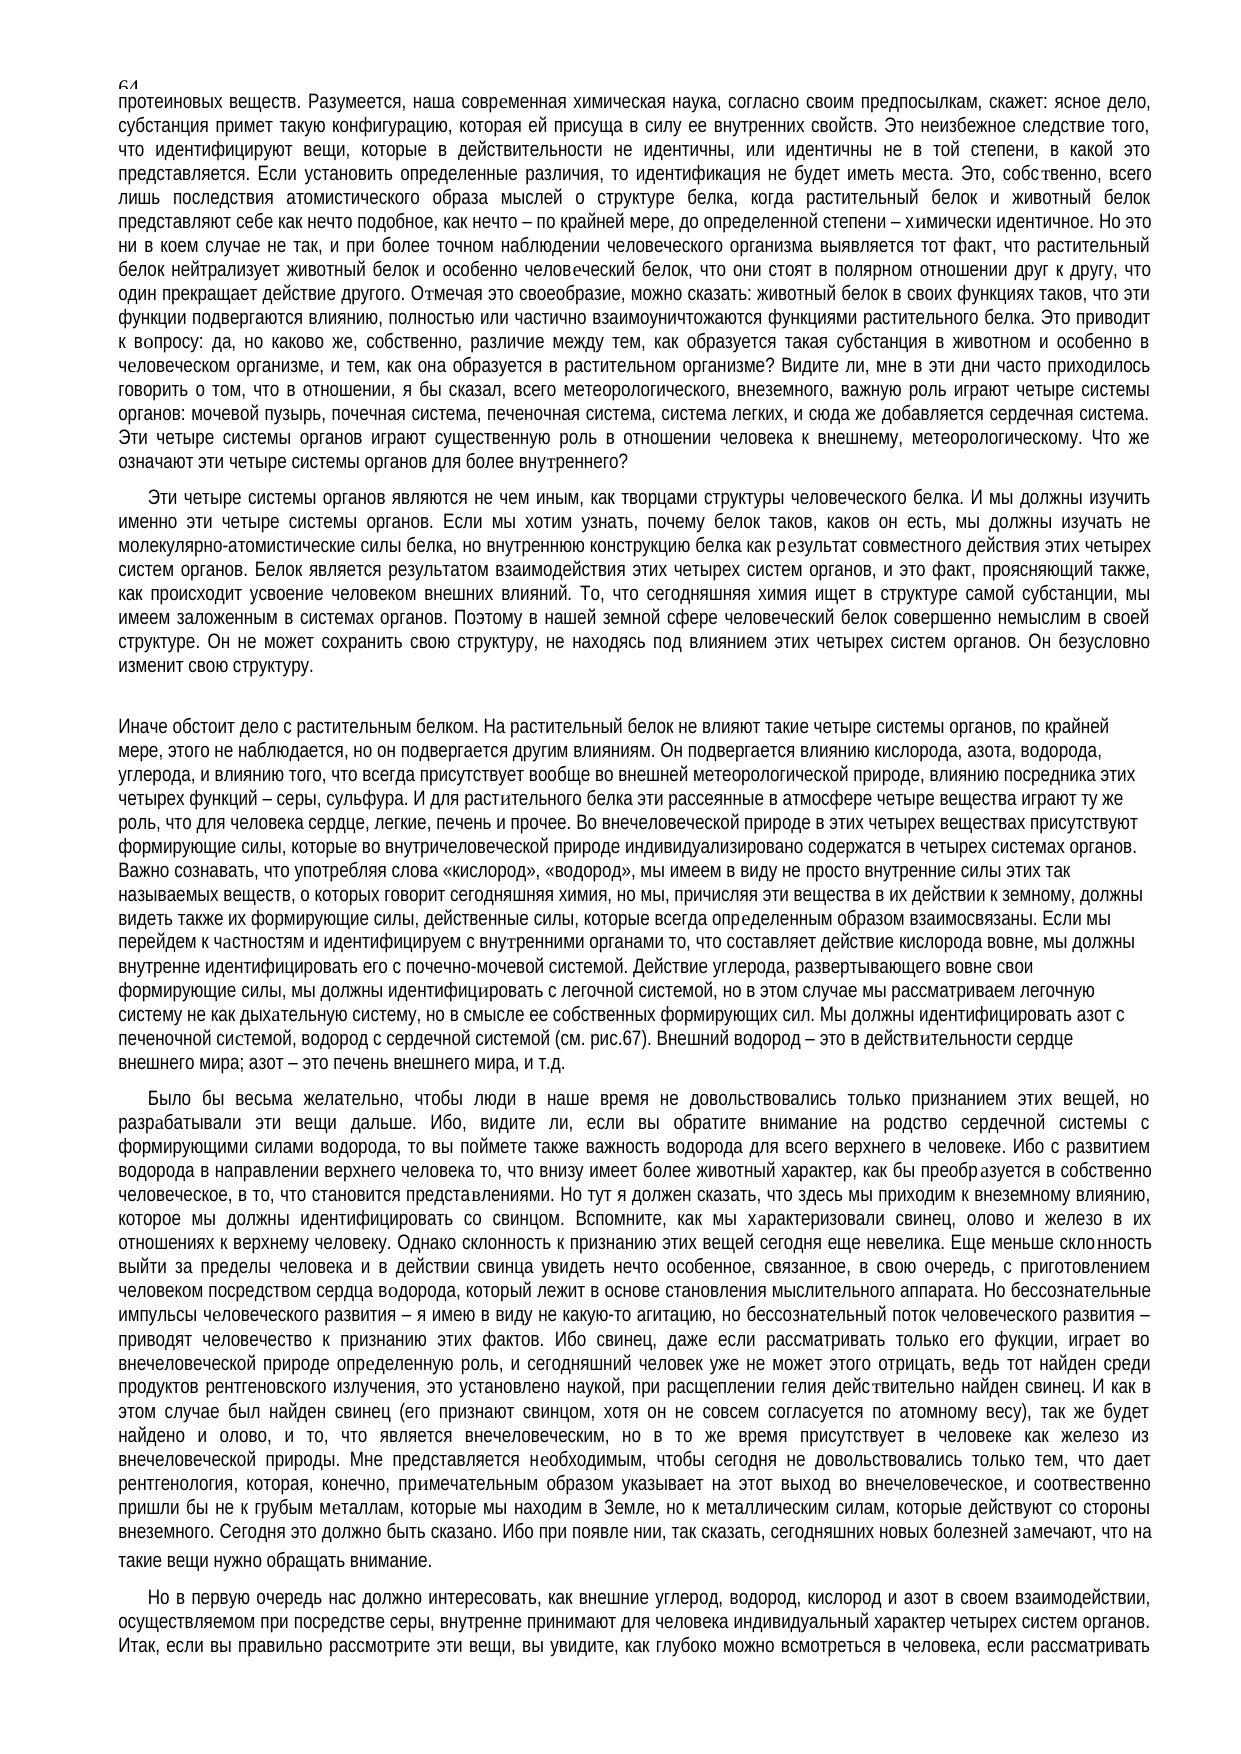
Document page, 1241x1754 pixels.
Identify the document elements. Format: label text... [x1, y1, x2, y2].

text Иначе обстоит дело с растительным белком. На растительный белок не влияют такие четыре системы органов, по крайней мере, этого не наблюдается, но он подвергается другим влияниям. Он подвергается влиянию кислорода, азота, водорода, углерода, и влиянию того, что всегда присутствует вообще во внешней метеорологической природе, влиянию посредника этих четырех функций – серы, сульфура. И для растительного белка эти рассеянные в атмосфере четыре вещества играют ту же роль, что для человека сердце, легкие, печень и прочее. Во внечеловеческой природе в этих четырех веществах присутствуют формирующие силы, которые во внутричеловеческой природе индивидуализировано содержатся в четырех системах органов. Важно сознавать, что употребляя слова «кислород», «водород», мы имеем в виду не просто внутренние силы этих так называемых веществ, о которых говорит сегодняшняя химия, но мы, причисляя эти вещества в их действии к земному, должны видеть также их формирующие силы, действенные силы, которые всегда определенным образом взаимосвязаны. Если мы перейдем к частностям и идентифицируем с внутренними органами то, что составляет действие кислорода вовне, мы должны внутренне идентифицировать его с почечно-мочевой системой. Действие углерода, развертывающего вовне свои формирующие силы, мы должны идентифицировать с легочной системой, но в этом случае мы рассматриваем легочную систему не как дыхательную систему, но в смысле ее собственных формирующих сил. Мы должны идентифицировать азот с печеночной системой, водород с сердечной системой (см. рис.67). Внешний водород – это в действительности сердце внешнего мира; азот – это печень внешнего мира, и т.д. [118, 714, 1152, 1074]
text Но в первую очередь нас должно интересовать, как внешние углерод, водород, кислород и азот в своем взаимодействии, осуществляемом при посредстве серы, внутренне принимают для человека индивидуальный характер четырех систем органов. Итак, если вы правильно рассмотрите эти вещи, вы увидите, как глубоко можно всмотреться в человека, если рассматривать [118, 1585, 1152, 1657]
text протеиновых веществ. Разумеется, наша современная химическая наука, согласно своим предпосылкам, скажет: ясное дело, субстанция примет такую конфигурацию, которая ей присуща в силу ее внутренних свойств. Это неизбежное следствие того, что идентифицируют вещи, которые в действительности не идентичны, или идентичны не в той степени, в какой это представляется. Если установить определенные различия, то идентификация не будет иметь места. Это, собственно, всего лишь последствия атомистического образа мыслей о структуре белка, когда растительный белок и животный белок представляют себе как нечто подобное, как нечто – по крайней мере, до определенной степени – химически идентичное. Но это ни в коем случае не так, и при более точном наблюдении человеческого организма выявляется тот факт, что растительный белок нейтрализует животный белок и особенно человеческий белок, что они стоят в полярном отношении друг к другу, что один прекращает действие другого. Отмечая это своеобразие, можно сказать: животный белок в своих функциях таков, что эти функции подвергаются влиянию, полностью или частично взаимоуничтожаются функциями растительного белка. Это приводит к вопросу: да, но каково же, собственно, различие между тем, как образуется такая субстанция в животном и особенно в человеческом организме, и тем, как она образуется в растительном организме? Видите ли, мне в эти дни часто приходилось говорить о том, что в отношении, я бы сказал, всего метеорологического, внеземного, важную роль играют четыре системы органов: мочевой пузырь, почечная система, печеночная система, система легких, и сюда же добавляется сердечная система. Эти четыре системы органов играют существенную роль в отношении человека к внешнему, метеорологическому. Что же означают эти четыре системы органов для более внутреннего? [118, 89, 1152, 473]
text Эти четыре системы органов являются не чем иным, как творцами структуры человеческого белка. И мы должны изучить именно эти четыре системы органов. Если мы хотим узнать, почему белок таков, каков он есть, мы должны изучать не молекулярно-атомистические силы белка, но внутреннюю конструкцию белка как результат совместного действия этих четырех систем органов. Белок является результатом взаимодействия этих четырех систем органов, и это факт, проясняющий также, как происходит усвоение человеком внешних влияний. То, что сегодняшняя химия ищет в структуре самой субстанции, мы имеем заложенным в системах органов. Поэтому в нашей земной сфере человеческий белок совершенно немыслим в своей структуре. Он не может сохранить свою структуру, не находясь под влиянием этих четырех систем органов. Он безусловно изменит свою структуру. [118, 485, 1152, 677]
text Было бы весьма желательно, чтобы люди в наше время не довольствовались только признанием этих вещей, но разрабатывали эти вещи дальше. Ибо, видите ли, если вы обратите внимание на родство сердечной системы с формирующими силами водорода, то вы поймете также важность водорода для всего верхнего в человеке. Ибо с развитием водорода в направлении верхнего человека то, что внизу имеет более животный характер, как бы преобразуется в собственно человеческое, в то, что становится представлениями. Но тут я должен сказать, что здесь мы приходим к внеземному влиянию, которое мы должны идентифицировать со свинцом. Вспомните, как мы характеризовали свинец, олово и железо в их отношениях к верхнему человеку. Однако склонность к признанию этих вещей сегодня еще невелика. Еще меньше склонность выйти за пределы человека и в действии свинца увидеть нечто особенное, связанное, в свою очередь, с приготовлением человеком посредством сердца водорода, который лежит в основе становления мыслительного аппарата. Но бессознательные импульсы человеческого развития – я имею в виду не какую-то агитацию, но бессознательный поток человеческого развития – приводят человечество к признанию этих фактов. Ибо свинец, даже если рассматривать только его фукции, играет во внечеловеческой природе определенную роль, и сегодняшний человек уже не может этого отрицать, ведь тот найден среди продуктов рентгеновского излучения, это установлено наукой, при расщеплении гелия действительно найден свинец. И как в этом случае был найден свинец (его признают свинцом, хотя он не совсем согласуется по атомному весу), так же будет найдено и олово, и то, что является внечеловеческим, но в то же время присутствует в человеке как железо из внечеловеческой природы. Мне представляется необходимым, чтобы сегодня не довольствовались только тем, что дает рентгенология, которая, конечно, примечательным образом указывает на этот выход во внечеловеческое, и соотвественно пришли бы не к грубым металлам, которые мы находим в Земле, но к металлическим силам, которые действуют со стороны внеземного. Сегодня это должно быть сказано. Ибо при появле нии, так сказать, сегодняшних новых болезней замечают, что на такие вещи нужно обращать внимание. [118, 1086, 1152, 1572]
